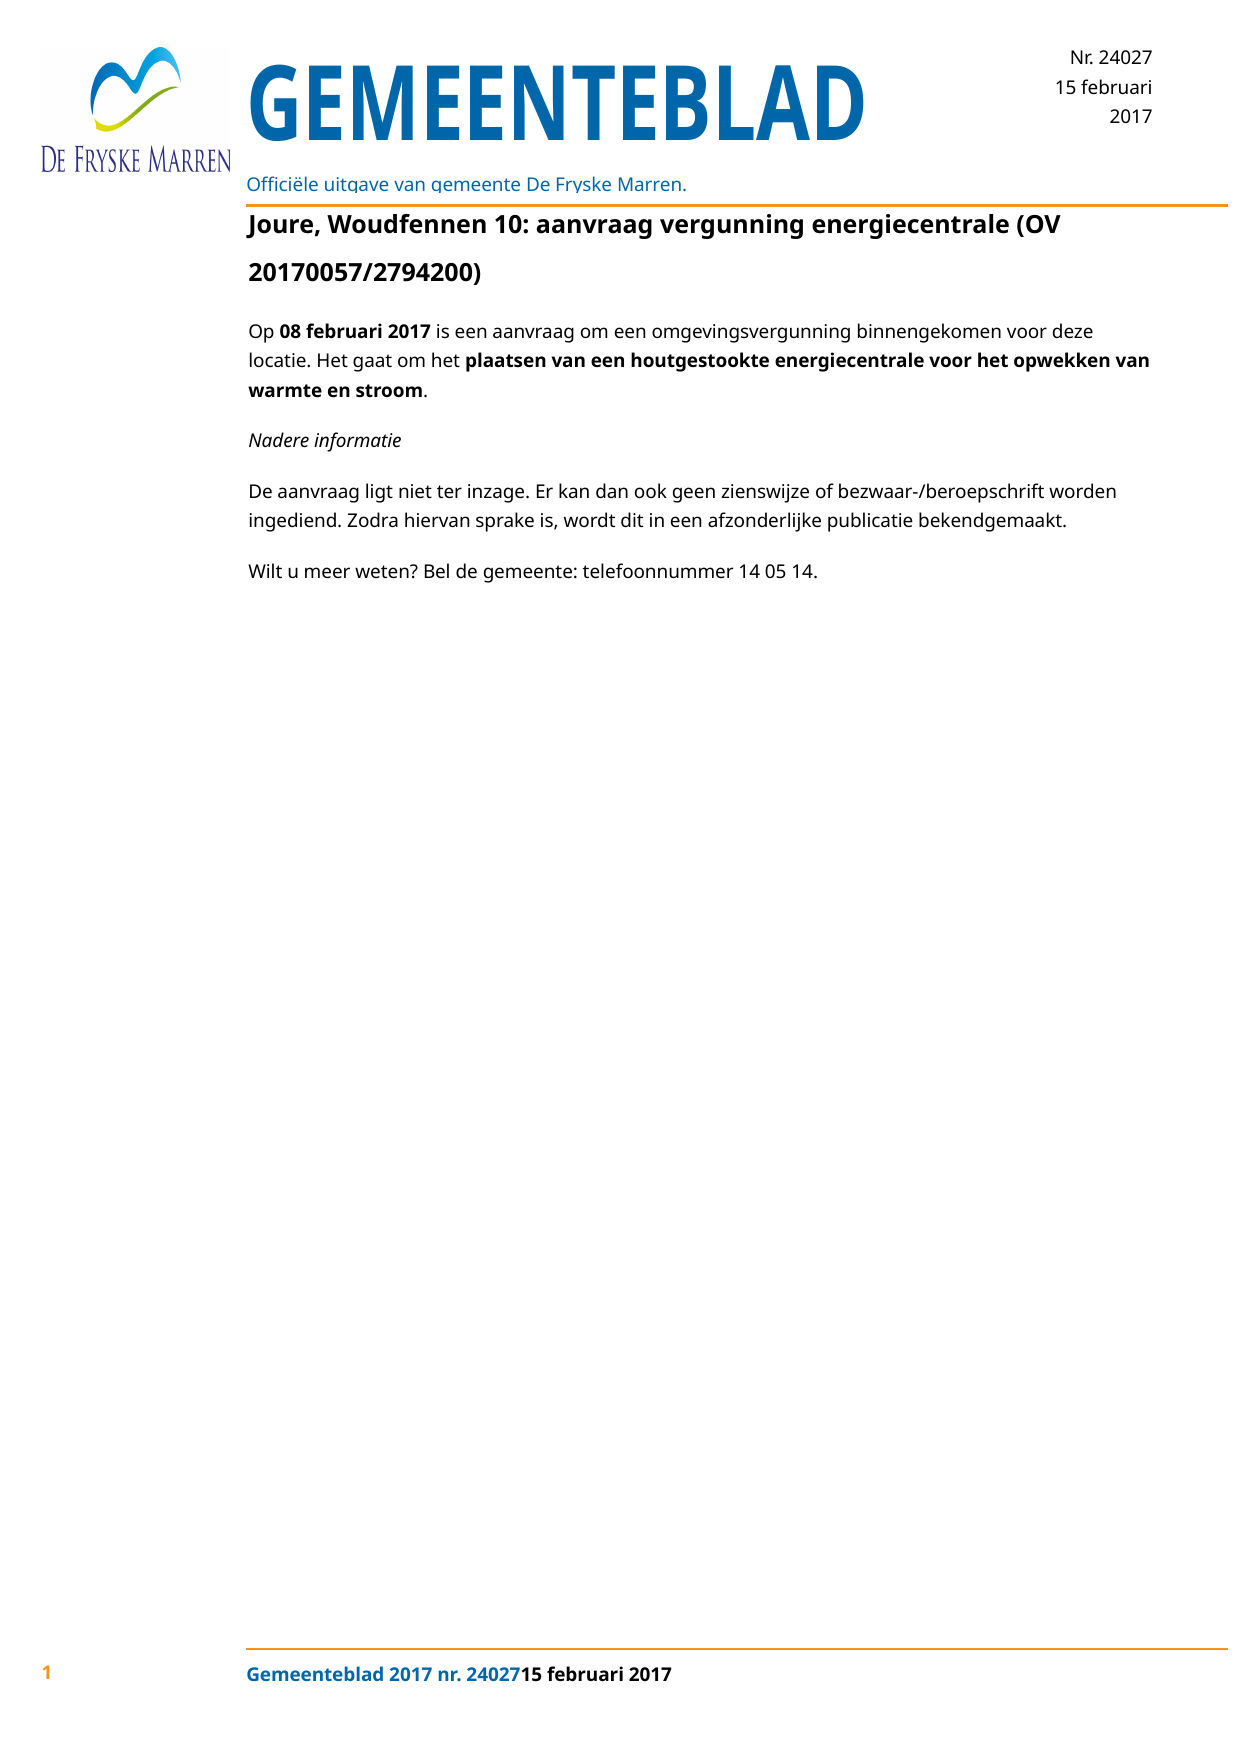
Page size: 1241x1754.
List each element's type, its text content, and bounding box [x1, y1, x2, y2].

text Op 08 februari 2017 is een aanvraag om een omgevingsvergunning binnengekomen voor deze locatie. Het gaat om het plaatsen van een houtgestookte energiecentrale voor het opwekken van warmte en stroom. [248, 318, 1152, 403]
text Joure, Woudfennen 10: aanvraag vergunning energiecentrale (OV 20170057/2794200) [248, 207, 1152, 288]
text Wilt u meer weten? Bel de gemeente: telefoonnummer 14 05 14. [248, 558, 1152, 584]
picture [41, 47, 231, 172]
text Nadere informatie [248, 427, 1152, 453]
text De aanvraag ligt niet ter inzage. Er kan dan ook geen zienswijze of bezwaar-/beroepschrift worden ingediend. Zodra hiervan sprake is, wordt dit in een afzonderlijke publicatie bekendgemaakt. [248, 478, 1152, 533]
